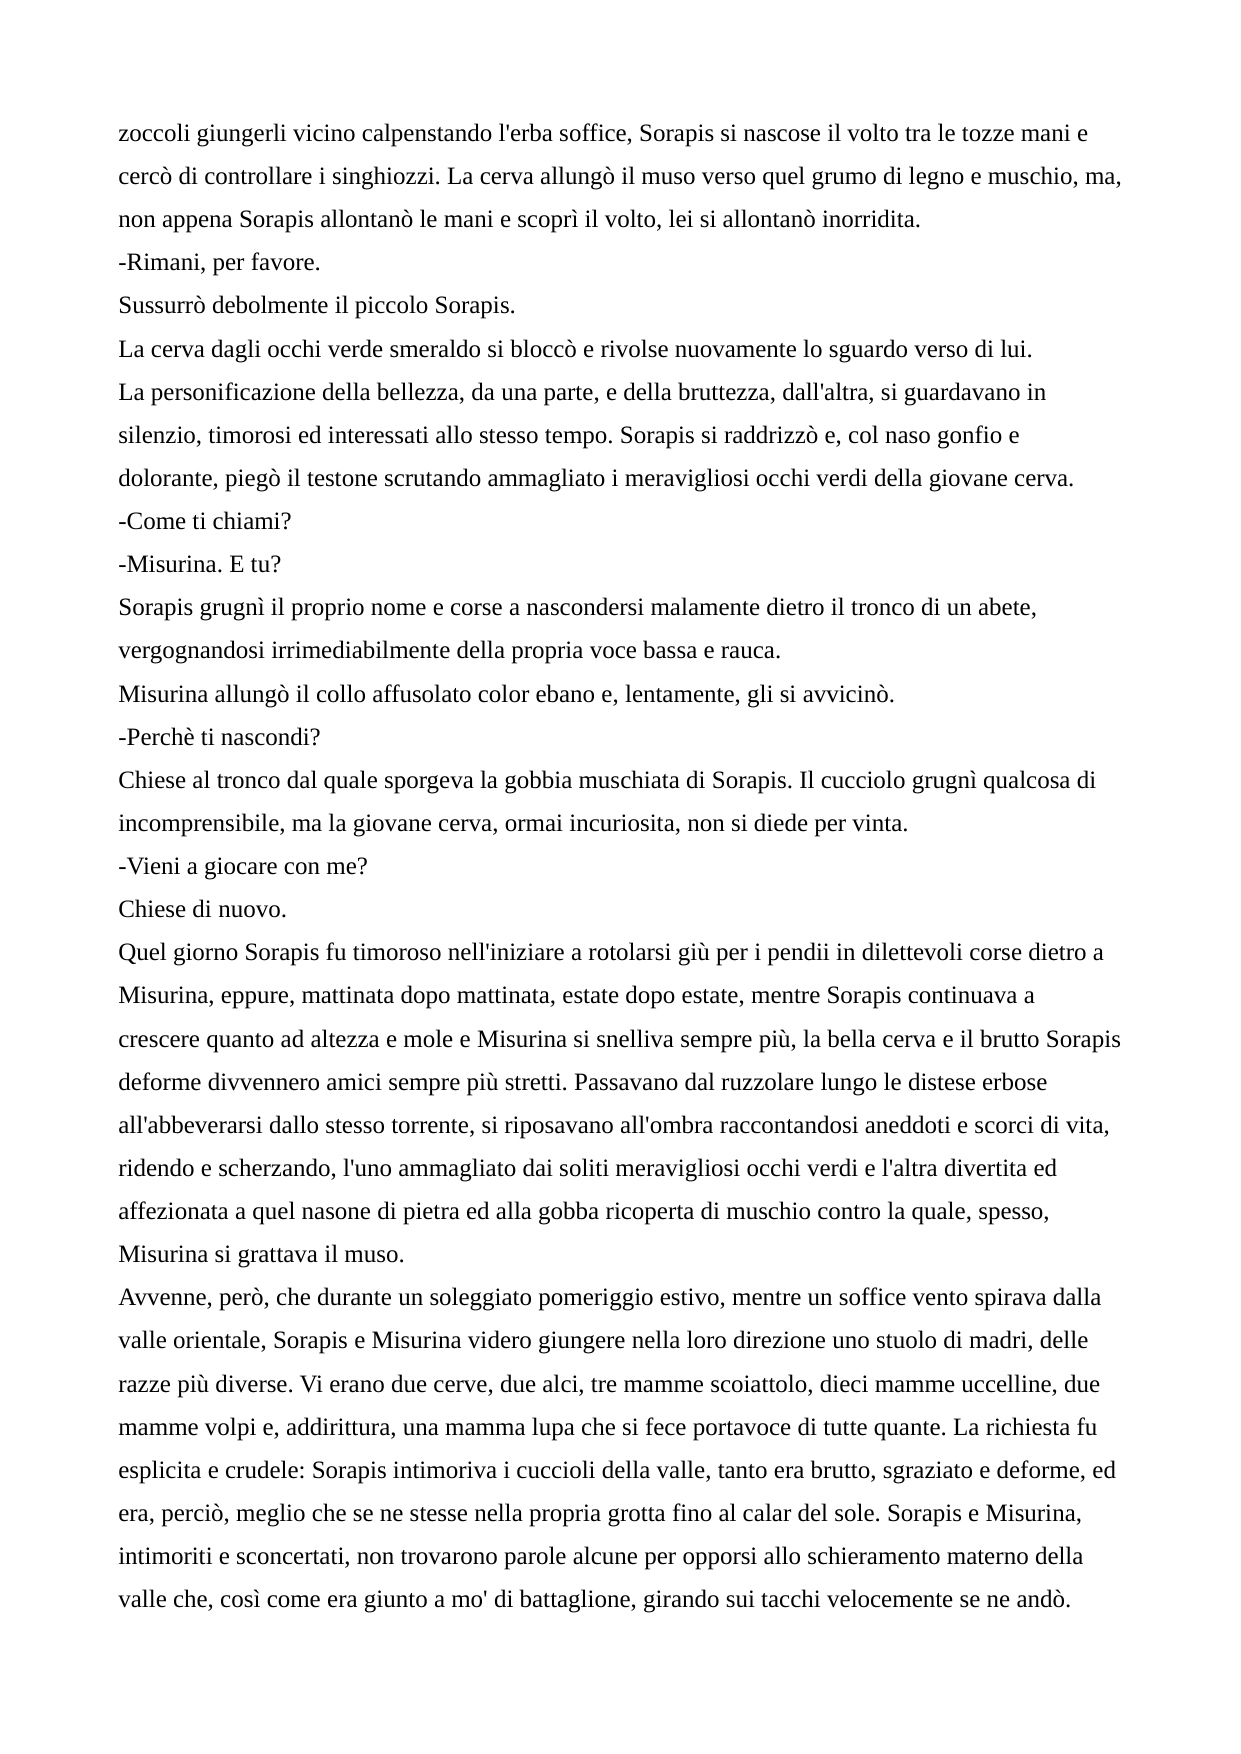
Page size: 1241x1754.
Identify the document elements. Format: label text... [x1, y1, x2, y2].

text La personificazione della bellezza, da una parte, e della bruttezza, dall'altra, si guardavano in silenzio, timorosi ed interessati allo stesso tempo. Sorapis si raddrizzò e, col naso gonfio e dolorante, piegò il testone scrutando ammagliato i meravigliosi occhi verdi della giovane cerva. [118, 377, 1122, 492]
text La cerva dagli occhi verde smeraldo si bloccò e rivolse nuovamente lo sguardo verso di lui. [118, 334, 1122, 362]
text Avvenne, però, che durante un soleggiato pomeriggio estivo, mentre un soffice vento spirava dalla valle orientale, Sorapis e Misurina videro giungere nella loro direzione uno stuolo di madri, delle razze più diverse. Vi erano due cerve, due alci, tre mamme scoiattolo, dieci mamme uccelline, due mamme volpi e, addirittura, una mamma lupa che si fece portavoce di tutte quante. La richiesta fu esplicita e crudele: Sorapis intimoriva i cuccioli della valle, tanto era brutto, sgraziato e deforme, ed era, perciò, meglio che se ne stesse nella propria grotta fino al calar del sole. Sorapis e Misurina, intimoriti e sconcertati, non trovarono parole alcune per opporsi allo schieramento materno della valle che, così come era giunto a mo' di battaglione, girando sui tacchi velocemente se ne andò. [118, 1282, 1122, 1613]
text zoccoli giungerli vicino calpenstando l'erba soffice, Sorapis si nascose il volto tra le tozze mani e cercò di controllare i singhiozzi. La cerva allungò il muso verso quel grumo di legno e muschio, ma, non appena Sorapis allontanò le mani e scoprì il volto, lei si allontanò inorridita. [118, 118, 1122, 233]
text Chiese al tronco dal quale sporgeva la gobbia muschiata di Sorapis. Il cucciolo grugnì qualcosa di incomprensibile, ma la giovane cerva, ormai incuriosita, non si diede per vinta. [118, 765, 1122, 837]
text -Vieni a giocare con me? [118, 851, 1122, 880]
text -Rimani, per favore. [118, 247, 1122, 276]
text -Come ti chiami? [118, 506, 1122, 535]
text Sussurrò debolmente il piccolo Sorapis. [118, 291, 1122, 319]
text Chiese di nuovo. [118, 894, 1122, 923]
text Misurina allungò il collo affusolato color ebano e, lentamente, gli si avvicinò. [118, 679, 1122, 707]
text -Misurina. E tu? [118, 549, 1122, 578]
text Sorapis grugnì il proprio nome e corse a nascondersi malamente dietro il tronco di un abete, vergognandosi irrimediabilmente della propria voce bassa e rauca. [118, 592, 1122, 664]
text Quel giorno Sorapis fu timoroso nell'iniziare a rotolarsi giù per i pendii in dilettevoli corse dietro a Misurina, eppure, mattinata dopo mattinata, estate dopo estate, mentre Sorapis continuava a crescere quanto ad altezza e mole e Misurina si snelliva sempre più, la bella cerva e il brutto Sorapis deforme divvennero amici sempre più stretti. Passavano dal ruzzolare lungo le distese erbose all'abbeverarsi dallo stesso torrente, si riposavano all'ombra raccontandosi aneddoti e scorci di vita, ridendo e scherzando, l'uno ammagliato dai soliti meravigliosi occhi verdi e l'altra divertita ed affezionata a quel nasone di pietra ed alla gobba ricoperta di muschio contro la quale, spesso, Misurina si grattava il muso. [118, 937, 1122, 1268]
text -Perchè ti nascondi? [118, 722, 1122, 751]
